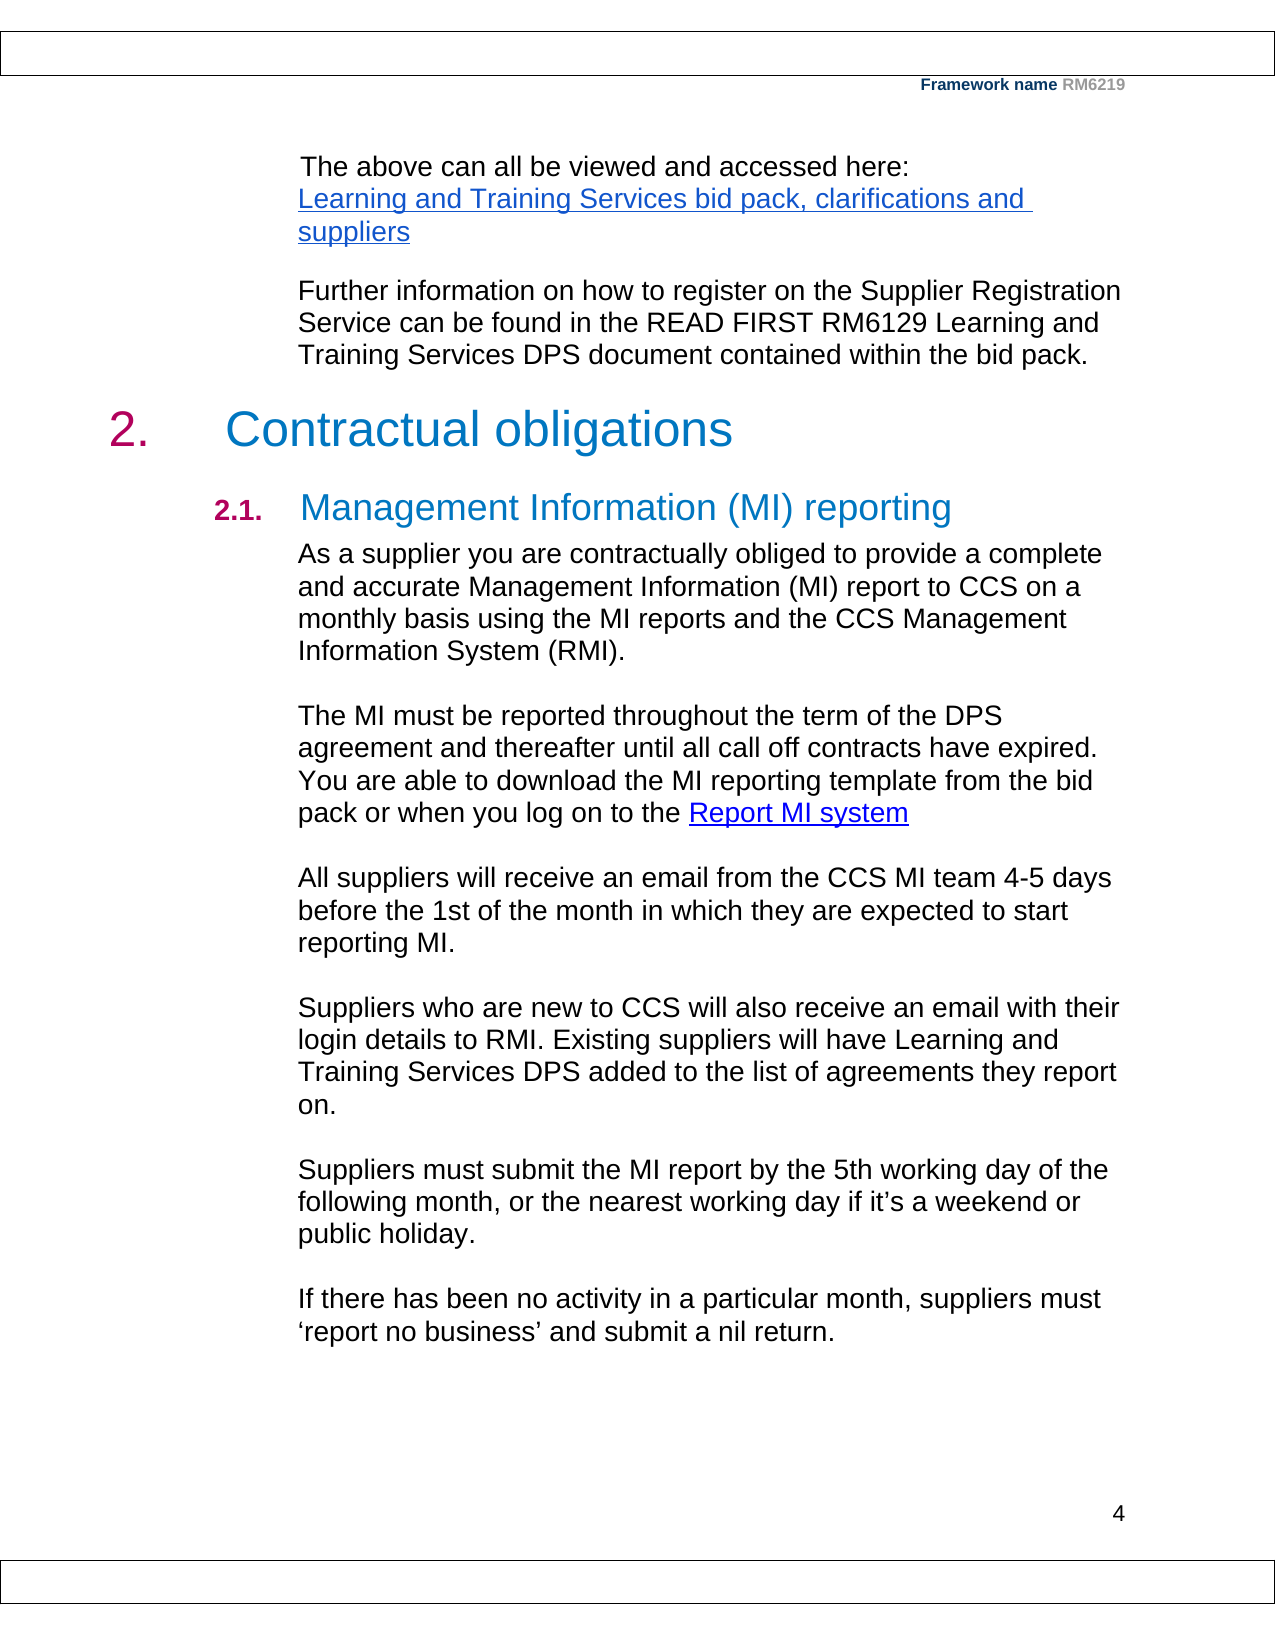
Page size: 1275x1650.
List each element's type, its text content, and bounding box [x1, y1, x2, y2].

subtitle Contractual obligations [150, 399, 1125, 457]
subtitle Management Information (MI) reporting [262, 485, 1125, 528]
text The MI must be reported throughout the term of the DPS agreement and thereafter until all call off contracts have expired. You are able to download the MI reporting template from the bid pack or when you log on to the Report MI system [298, 699, 1125, 829]
text Suppliers must submit the MI report by the 5th working day of the following month, or the nearest working day if it’s a weekend or public holiday. [298, 1153, 1125, 1250]
text Suppliers who are new to CCS will also receive an email with their login details to RMI. Existing suppliers will have Learning and Training Services DPS added to the list of agreements they report on. [298, 991, 1125, 1120]
text As a supplier you are contractually obliged to provide a complete and accurate Management Information (MI) report to CCS on a monthly basis using the MI reports and the CCS Management Information System (RMI). [298, 537, 1125, 667]
text Further information on how to register on the Supplier Registration Service can be found in the READ FIRST RM6129 Learning and Training Services DPS document contained within the bid pack. [298, 273, 1125, 371]
text Learning and Training Services bid pack, clarifications and suppliers [298, 182, 1125, 247]
text The above can all be viewed and accessed here: [225, 150, 1125, 182]
text If there has been no activity in a particular month, suppliers must ‘report no business’ and submit a nil return. [298, 1282, 1125, 1347]
text All suppliers will receive an email from the CCS MI team 4-5 days before the 1st of the month in which they are expected to start reporting MI. [298, 861, 1125, 958]
